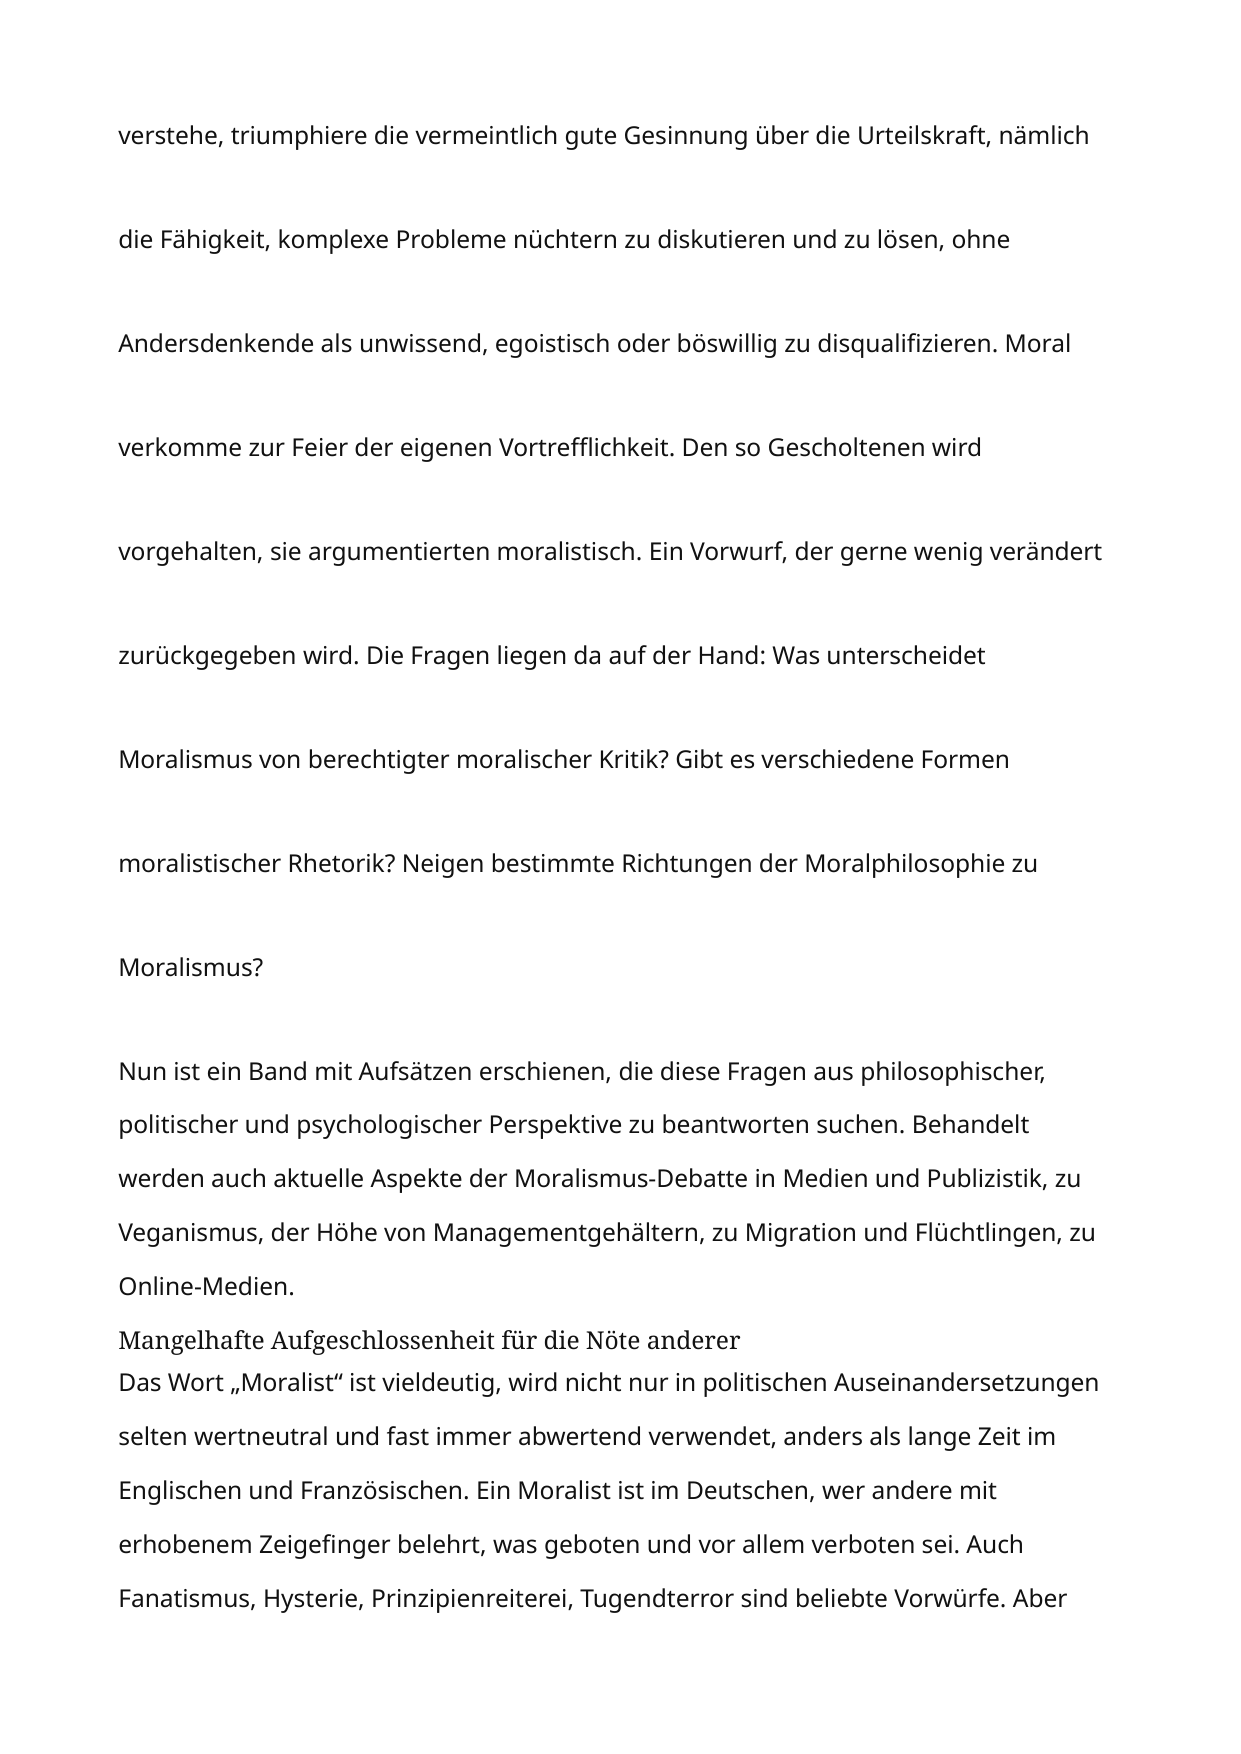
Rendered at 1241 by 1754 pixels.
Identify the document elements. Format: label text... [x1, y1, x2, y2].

text verstehe, triumphiere die vermeintlich gute Gesinnung über die Urteilskraft, nämlich die Fähigkeit, komplexe Probleme nüchtern zu diskutieren und zu lösen, ohne Andersdenkende als unwissend, egoistisch oder böswillig zu disqualifizieren. Moral verkomme zur Feier der eigenen Vortrefflichkeit. Den so Gescholtenen wird vorgehalten, sie argumentierten moralistisch. Ein Vorwurf, der gerne wenig verändert zurückgegeben wird. Die Fragen liegen da auf der Hand: Was unterscheidet Moralismus von berechtigter moralischer Kritik? Gibt es verschiedene Formen moralistischer Rhetorik? Neigen bestimmte Richtungen der Moralphilosophie zu Moralismus? [118, 118, 1122, 983]
text Das Wort „Moralist“ ist vieldeutig, wird nicht nur in politischen Auseinandersetzungen selten wertneutral und fast immer abwertend verwendet, anders als lange Zeit im Englischen und Französischen. Ein Moralist ist im Deutschen, wer andere mit erhobenem Zeigefinger belehrt, was geboten und vor allem verboten sei. Auch Fanatismus, Hysterie, Prinzipienreiterei, Tugendterror sind beliebte Vorwürfe. Aber [118, 1365, 1122, 1614]
subtitle Mangelhafte Aufgeschlossenheit für die Nöte anderer [118, 1323, 1122, 1357]
text Nun ist ein Band mit Aufsätzen erschienen, die diese Fragen aus philosophischer, politischer und psychologischer Perspektive zu beantworten suchen. Behandelt werden auch aktuelle Aspekte der Moralismus-Debatte in Medien und Publizistik, zu Veganismus, der Höhe von Managementgehältern, zu Migration und Flüchtlingen, zu Online-Medien. [118, 1054, 1122, 1303]
